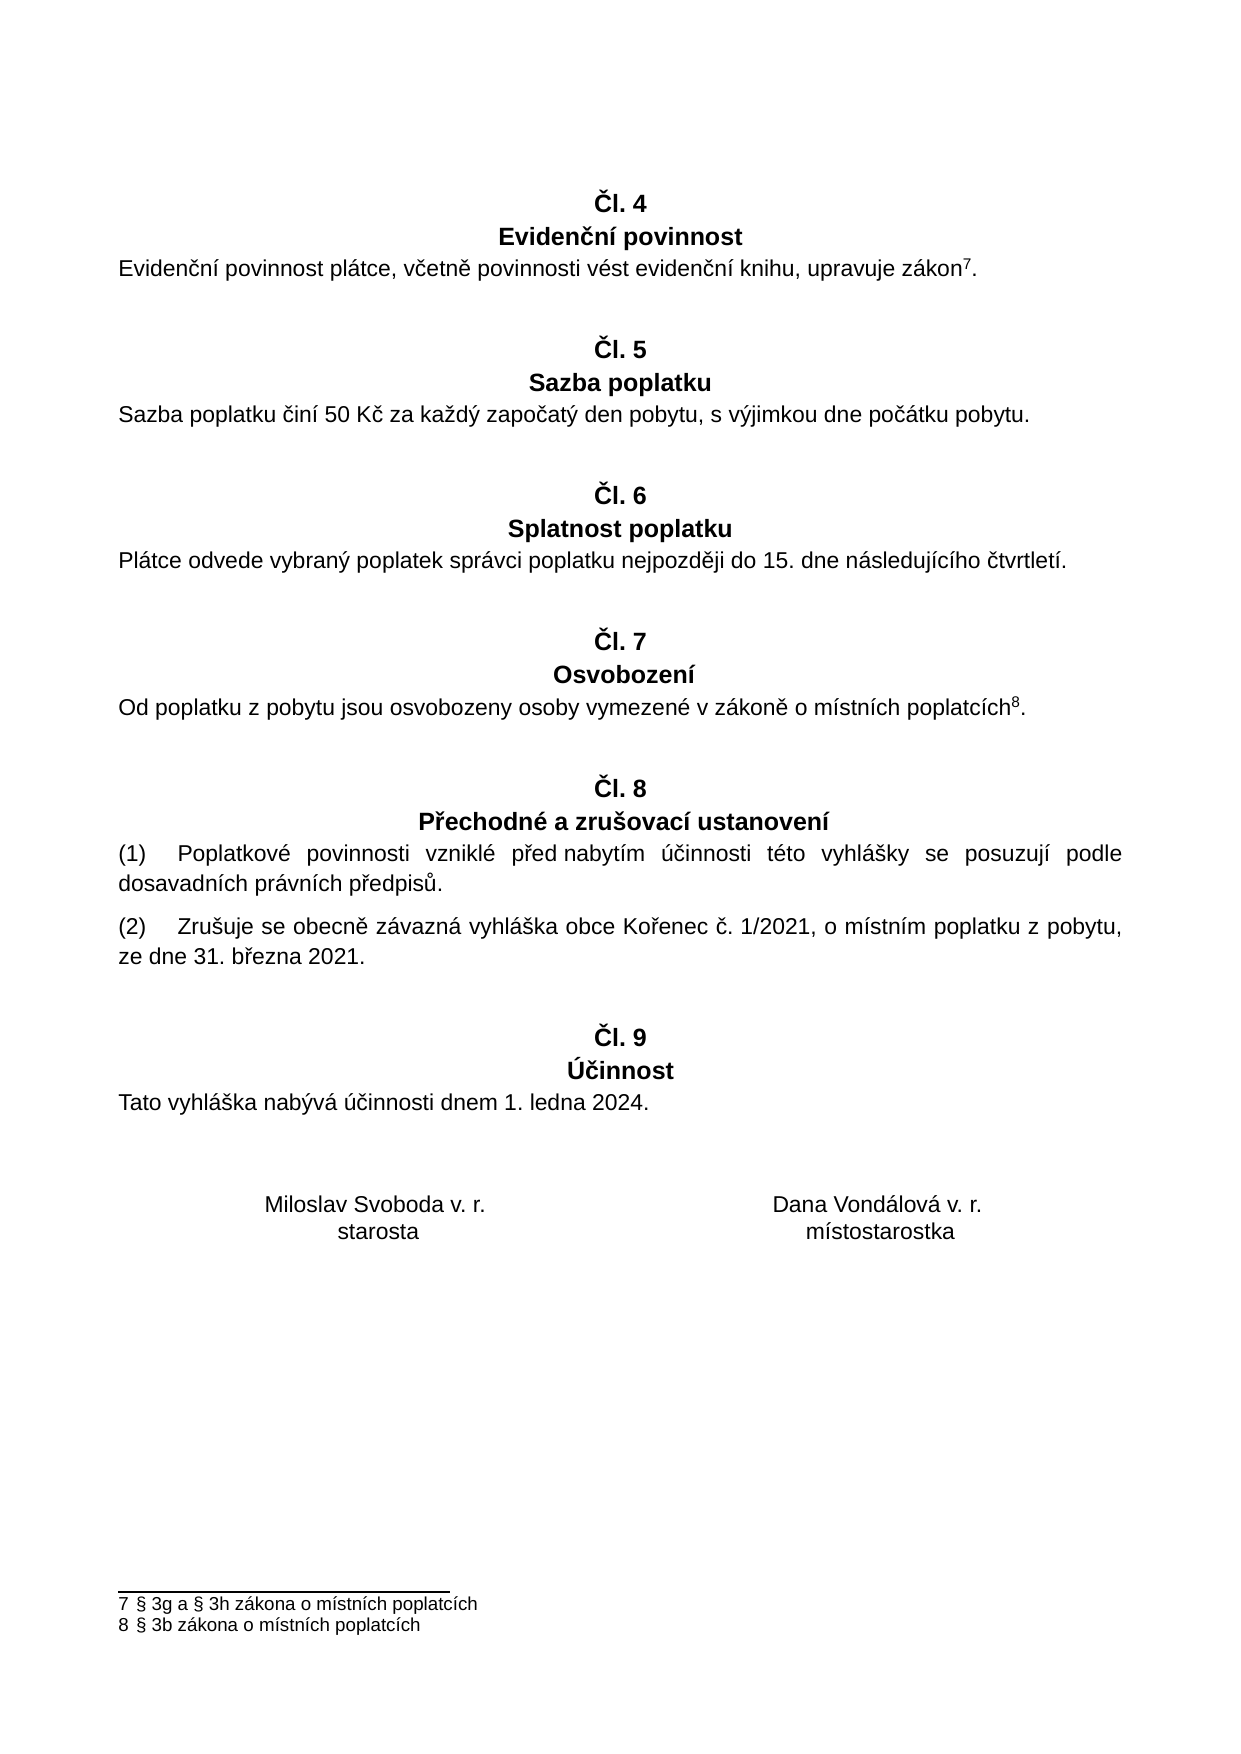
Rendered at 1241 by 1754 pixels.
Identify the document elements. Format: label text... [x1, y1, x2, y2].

subtitle Čl. 8 Přechodné a zrušovací ustanovení [118, 774, 1122, 835]
subtitle Čl. 6 Splatnost poplatku [118, 481, 1122, 543]
text Evidenční povinnost plátce, včetně povinnosti vést evidenční knihu, upravuje zákon. [118, 255, 1122, 281]
text Plátce odvede vybraný poplatek správci poplatku nejpozději do 15. dne následujícího čtvrtletí. [118, 547, 1122, 573]
text Sazba poplatku činí 50 Kč za každý započatý den pobytu, s výjimkou dne počátku pobytu. [118, 401, 1122, 427]
subtitle Čl. 5 Sazba poplatku [118, 335, 1122, 397]
subtitle Čl. 7 Osvobození [118, 627, 1122, 689]
text Od poplatku z pobytu jsou osvobozeny osoby vymezené v zákoně o místních poplatcích. [118, 693, 1122, 720]
text Tato vyhláška nabývá účinnosti dnem 1. ledna 2024. [118, 1089, 1122, 1115]
table_header Dana Vondálová v. r. místostarostka [626, 1132, 1128, 1250]
subtitle Čl. 4 Evidenční povinnost [118, 189, 1122, 250]
table_header Miloslav Svoboda v. r. starosta [124, 1132, 626, 1250]
text § 3g a § 3h zákona o místních poplatcích [118, 1592, 1122, 1614]
text § 3b zákona o místních poplatcích [118, 1614, 1122, 1635]
subtitle Čl. 9 Účinnost [118, 1023, 1122, 1085]
table_cell [124, 1250, 626, 1368]
list Poplatkové povinnosti vzniklé před nabytím účinnosti této vyhlášky se posuzují podle dosavadních právních předpisů. [118, 840, 1122, 896]
table_cell [626, 1250, 1128, 1368]
list Zrušuje se obecně závazná vyhláška obce Kořenec č. 1/2021, o místním poplatku z pobytu, ze dne 31. března 2021. [118, 913, 1122, 969]
